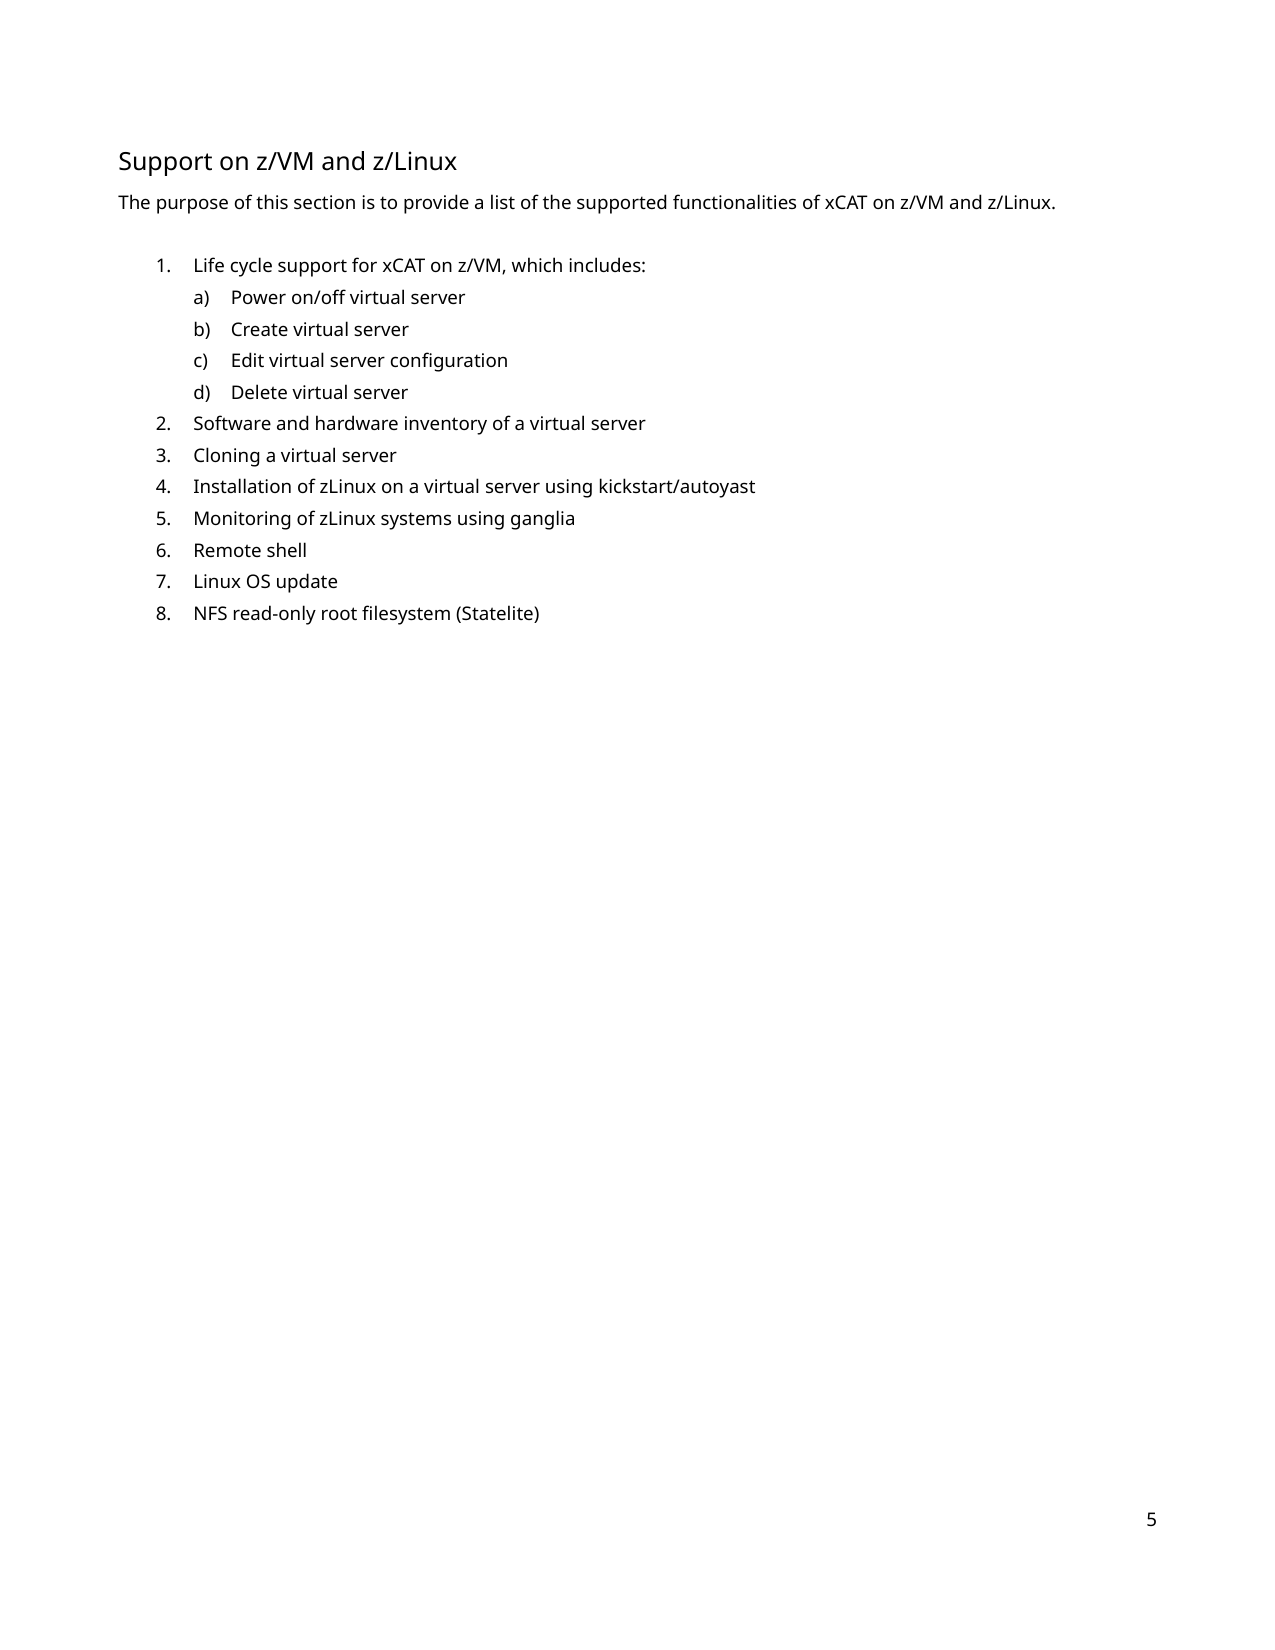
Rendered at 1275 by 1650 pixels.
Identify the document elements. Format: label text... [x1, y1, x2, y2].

list Monitoring of zLinux systems using ganglia [156, 505, 1157, 531]
list Linux OS update [156, 568, 1157, 594]
list Delete virtual server [193, 379, 1157, 404]
subtitle Support on z/VM and z/Linux [118, 143, 1157, 177]
list Software and hardware inventory of a virtual server [156, 411, 1157, 436]
list Edit virtual server configuration [193, 347, 1157, 373]
list Power on/off virtual server [193, 284, 1157, 310]
list NFS read-only root filesystem (Statelite) [156, 600, 1157, 626]
list Remote shell [156, 537, 1157, 562]
list Cloning a virtual server [156, 442, 1157, 468]
list Create virtual server [193, 316, 1157, 341]
text The purpose of this section is to provide a list of the supported functionalities of xCAT on z/VM and z/Linux. [118, 190, 1157, 215]
list Installation of zLinux on a virtual server using kickstart/autoyast [156, 474, 1157, 499]
list Life cycle support for xCAT on z/VM, which includes: [156, 253, 1157, 278]
